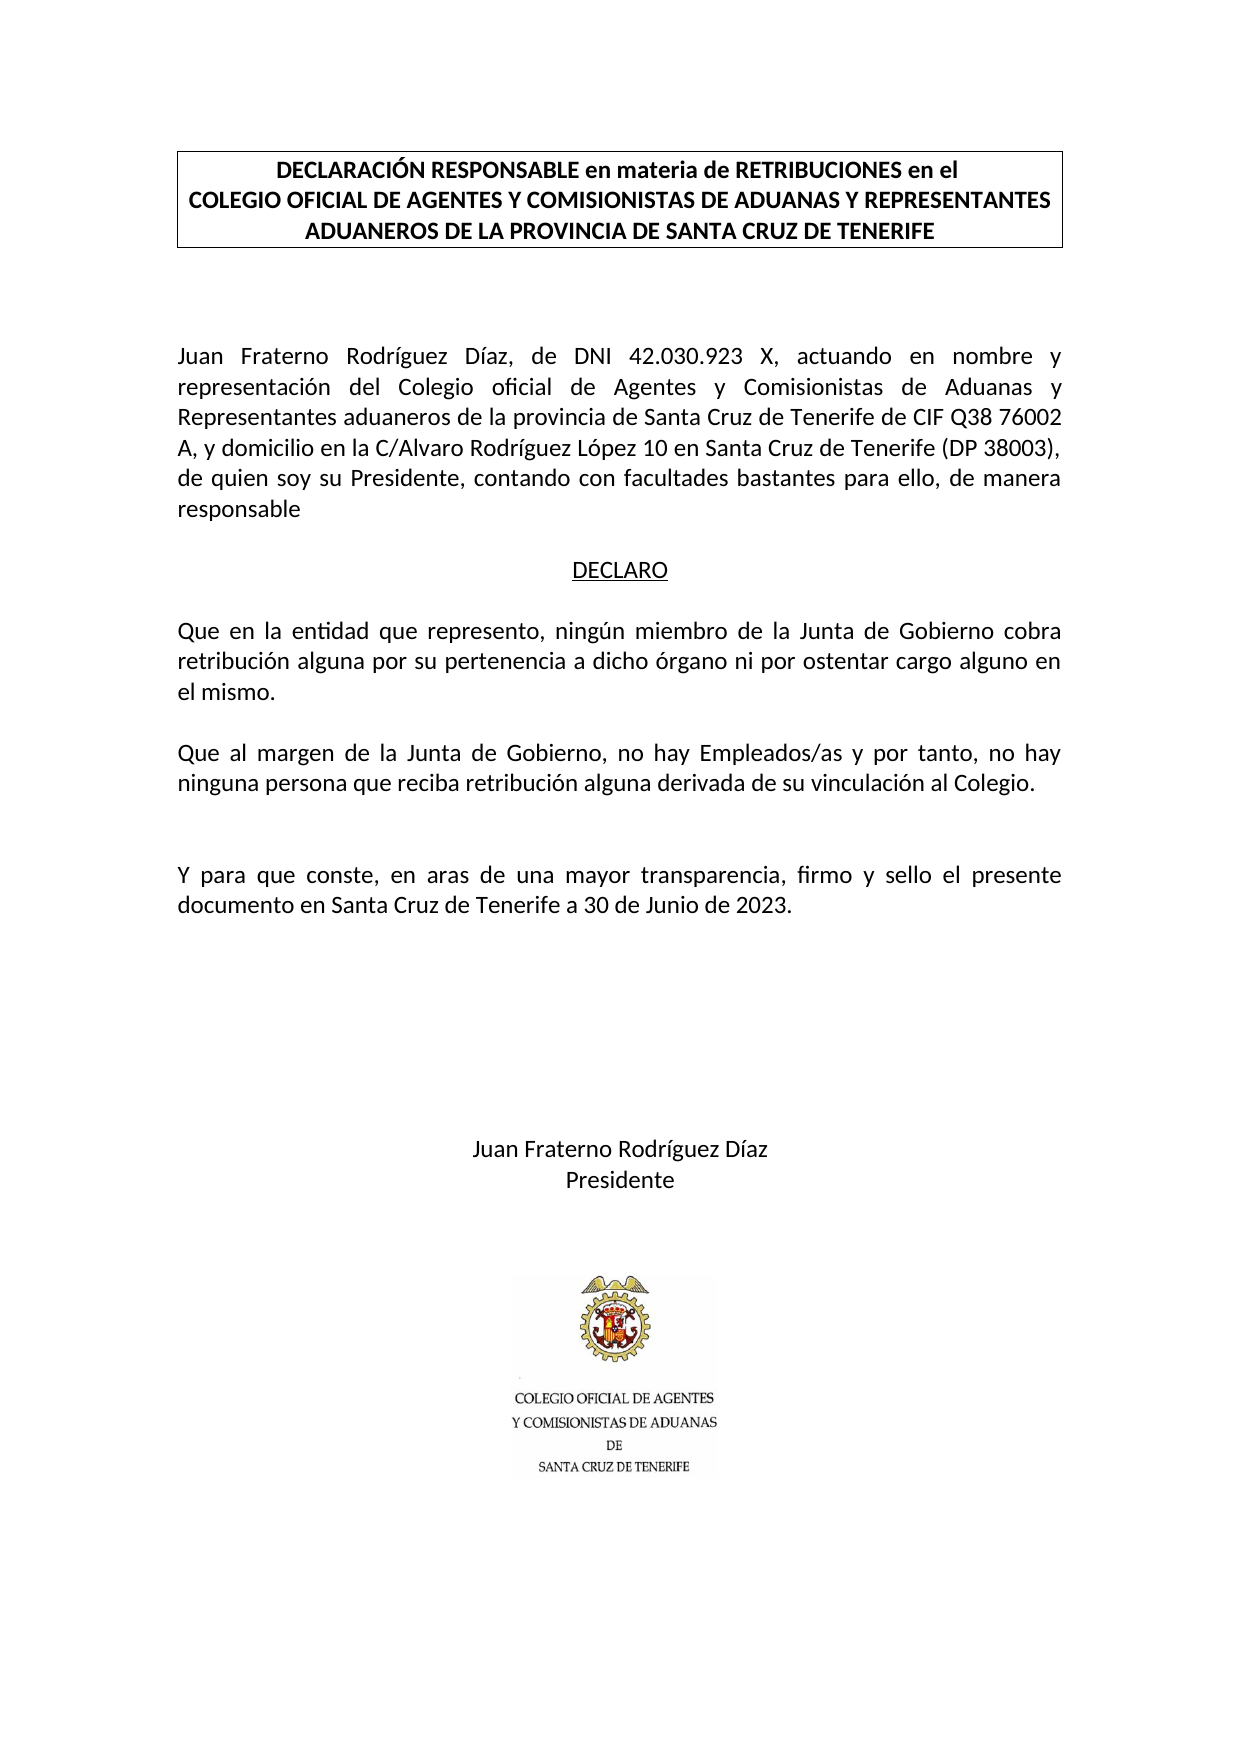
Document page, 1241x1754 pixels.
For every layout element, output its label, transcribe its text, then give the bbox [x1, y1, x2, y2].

text Que al margen de la Junta de Gobierno, no hay Empleados/as y por tanto, no hay ninguna persona que reciba retribución alguna derivada de su vinculación al Colegio. [177, 737, 1063, 798]
text Juan Fraterno Rodríguez Díaz [177, 1134, 1063, 1164]
text Y para que conste, en aras de una mayor transparencia, firmo y sello el presente documento en Santa Cruz de Tenerife a 30 de Junio de 2023. [177, 859, 1063, 920]
text COLEGIO OFICIAL DE AGENTES Y COMISIONISTAS DE ADUANAS Y REPRESENTANTES ADUANEROS DE LA PROVINCIA DE SANTA CRUZ DE TENERIFE [178, 181, 1062, 247]
text DECLARACIÓN RESPONSABLE en materia de RETRIBUCIONES en el [178, 152, 1062, 181]
text Que en la entidad que represento, ningún miembro de la Junta de Gobierno cobra retribución alguna por su pertenencia a dicho órgano ni por ostentar cargo alguno en el mismo. [177, 615, 1063, 706]
text Juan Fraterno Rodríguez Díaz, de DNI 42.030.923 X, actuando en nombre y representación del Colegio oficial de Agentes y Comisionistas de Aduanas y Representantes aduaneros de la provincia de Santa Cruz de Tenerife de CIF Q38 76002 A, y domicilio en la C/Alvaro Rodríguez López 10 en Santa Cruz de Tenerife (DP 38003), de quien soy su Presidente, contando con facultades bastantes para ello, de manera responsable [177, 340, 1063, 523]
text Presidente [177, 1164, 1063, 1195]
picture [511, 1255, 730, 1478]
text DECLARO [177, 554, 1063, 584]
